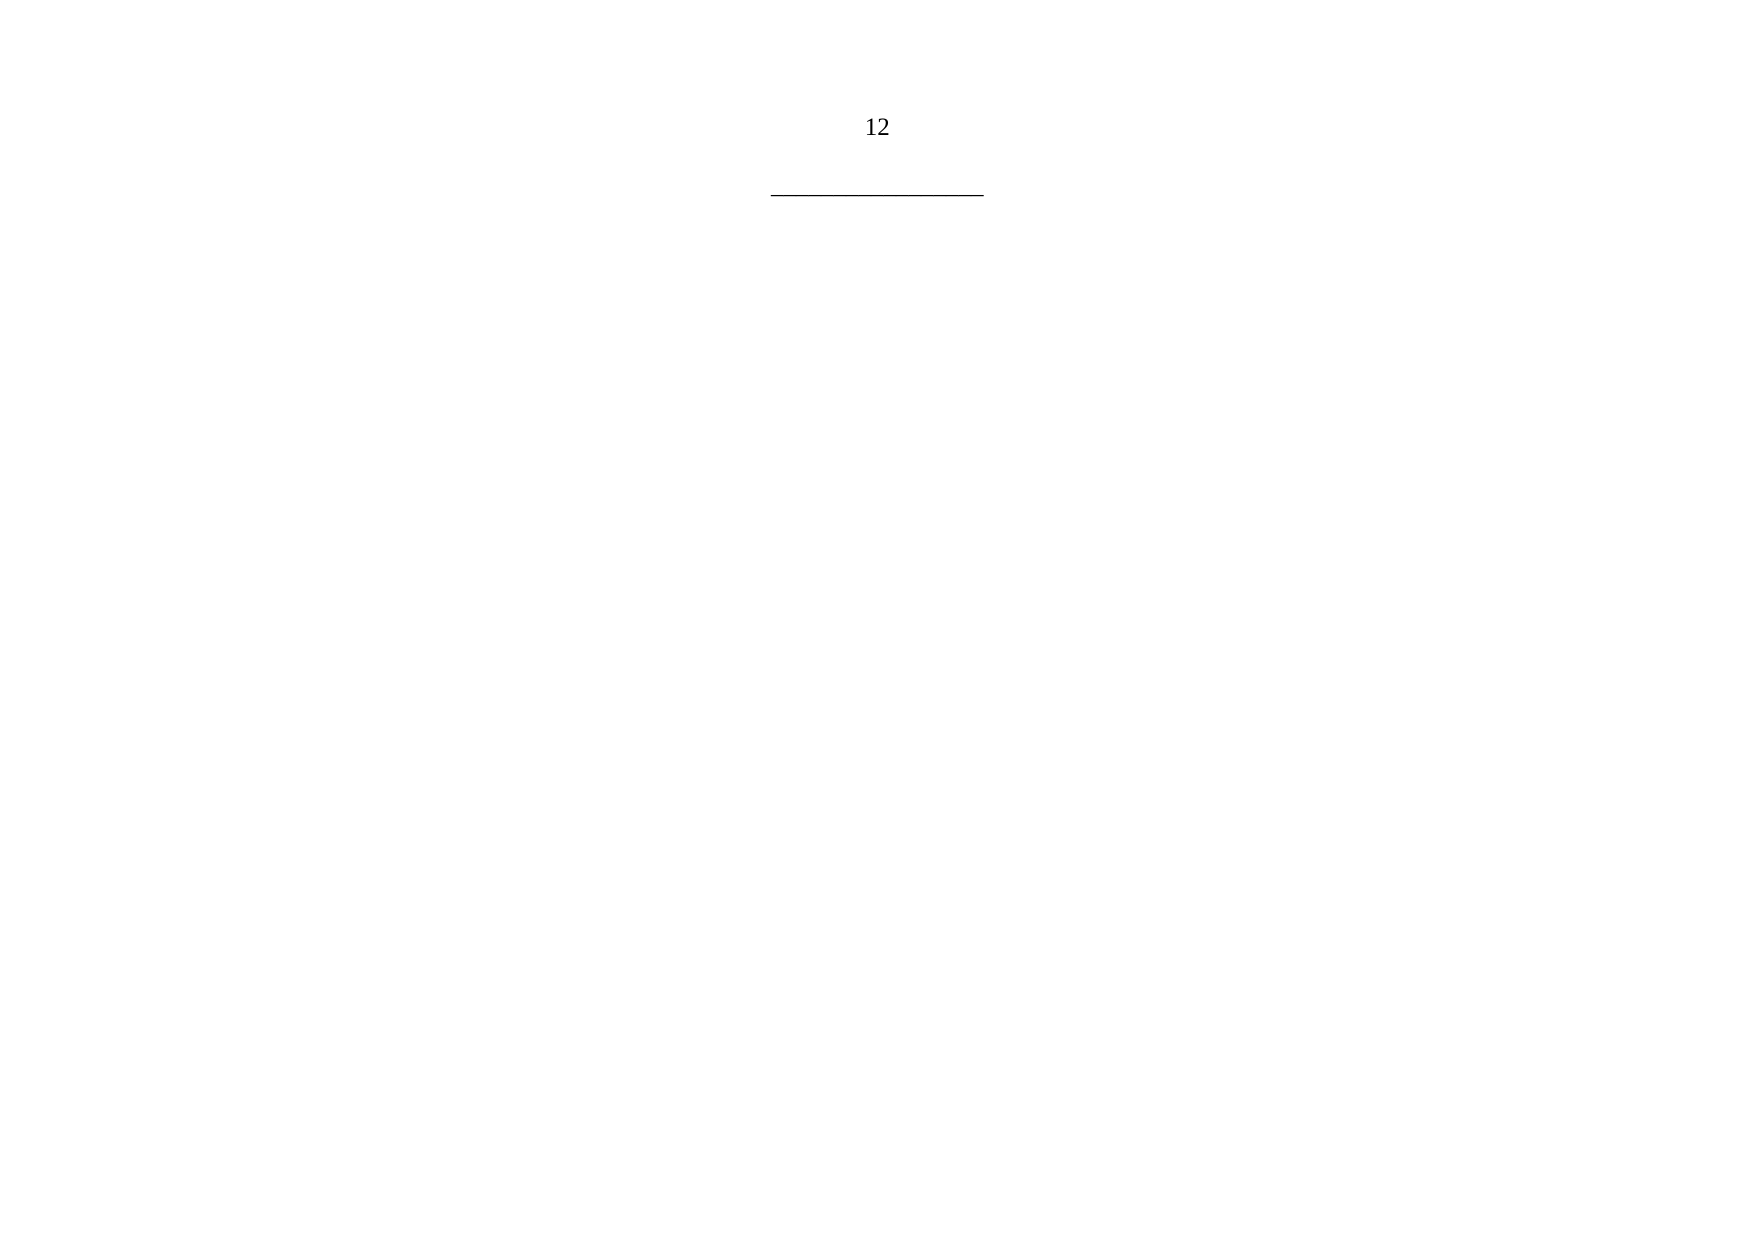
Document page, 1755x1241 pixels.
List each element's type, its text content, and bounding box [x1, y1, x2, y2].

text _________________ [118, 170, 1636, 198]
